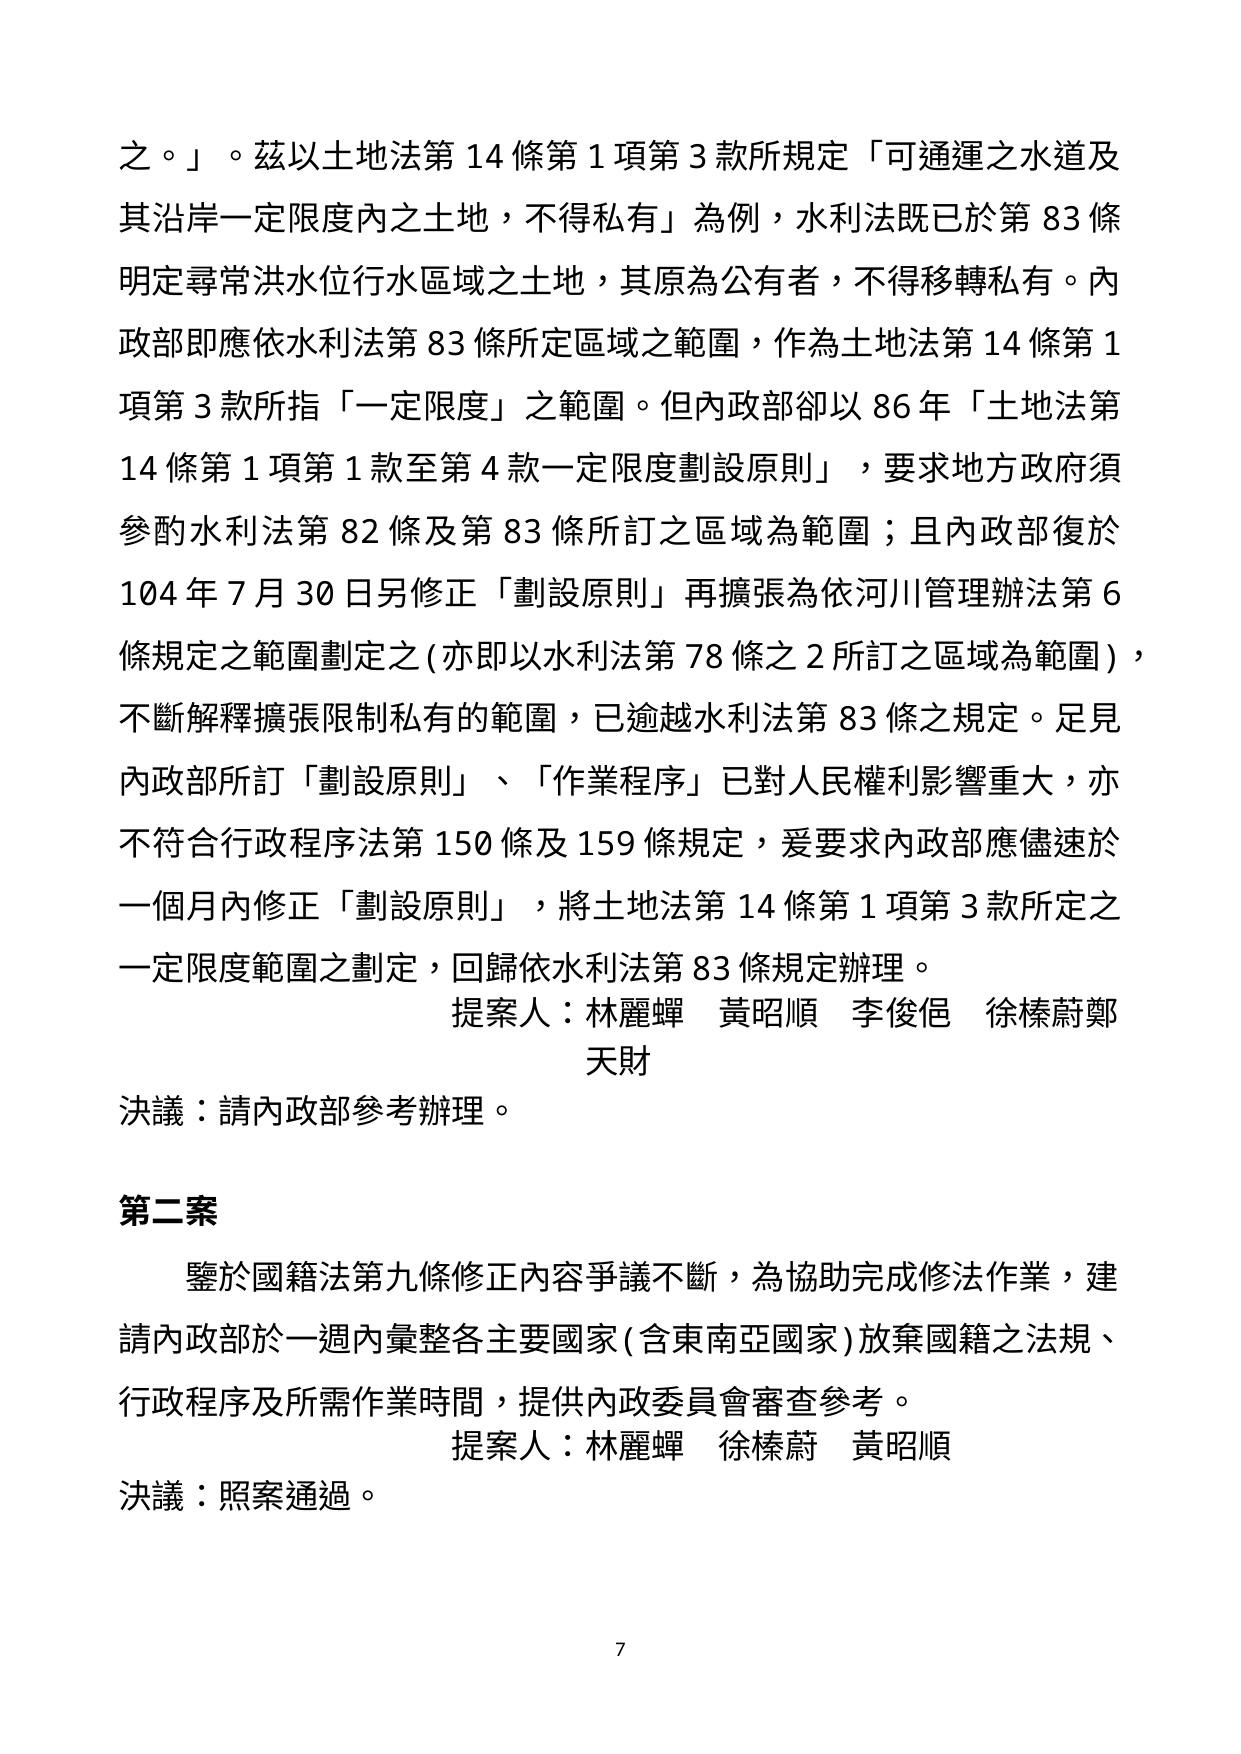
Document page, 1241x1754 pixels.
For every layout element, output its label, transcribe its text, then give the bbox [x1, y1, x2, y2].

text 提案人：林麗蟬 黃昭順 李俊俋 徐榛蔚鄭天財 [451, 987, 1122, 1083]
text 提案人：林麗蟬 徐榛蔚 黃昭順 [451, 1421, 1122, 1468]
text 鑒於國籍法第九條修正內容爭議不斷，為協助完成修法作業，建請內政部於一週內彙整各主要國家(含東南亞國家)放棄國籍之法規、行政程序及所需作業時間，提供內政委員會審查參考。 [118, 1233, 1122, 1421]
text 決議：請內政部參考辦理。 [118, 1083, 1122, 1133]
text 第二案 [118, 1183, 1122, 1233]
text 土地法第14條第1項明列十款土地不得私有之規定，其中第一款至第四款有關「一定限度」如何訂定其範圍，並未規定、亦未授權，僅於土地法施行法第5條明定「土地法第十四條第一款至第四款所謂一定限度，由該管直轄市或縣（市）地政機關會同水利主管機關劃定之。」。茲以土地法第14條第1項第3款所規定「可通運之水道及其沿岸一定限度內之土地，不得私有」為例，水利法既已於第83條明定尋常洪水位行水區域之土地，其原為公有者，不得移轉私有。內政部即應依水利法第83條所定區域之範圍，作為土地法第14條第1項第3款所指「一定限度」之範圍。但內政部卻以86年「土地法第14條第1項第1款至第4款一定限度劃設原則」，要求地方政府須參酌水利法第82條及第83條所訂之區域為範圍；且內政部復於104年7月30日另修正「劃設原則」再擴張為依河川管理辦法第6條規定之範圍劃定之(亦即以水利法第78條之2所訂之區域為範圍)，不斷解釋擴張限制私有的範圍，已逾越水利法第83條之規定。足見內政部所訂「劃設原則」、「作業程序」已對人民權利影響重大，亦不符合行政程序法第150條及159條規定，爰要求內政部應儘速於一個月內修正「劃設原則」，將土地法第14條第1項第3款所定之一定限度範圍之劃定，回歸依水利法第83條規定辦理。 [118, 112, 1122, 987]
text 決議：照案通過。 [118, 1468, 1122, 1518]
